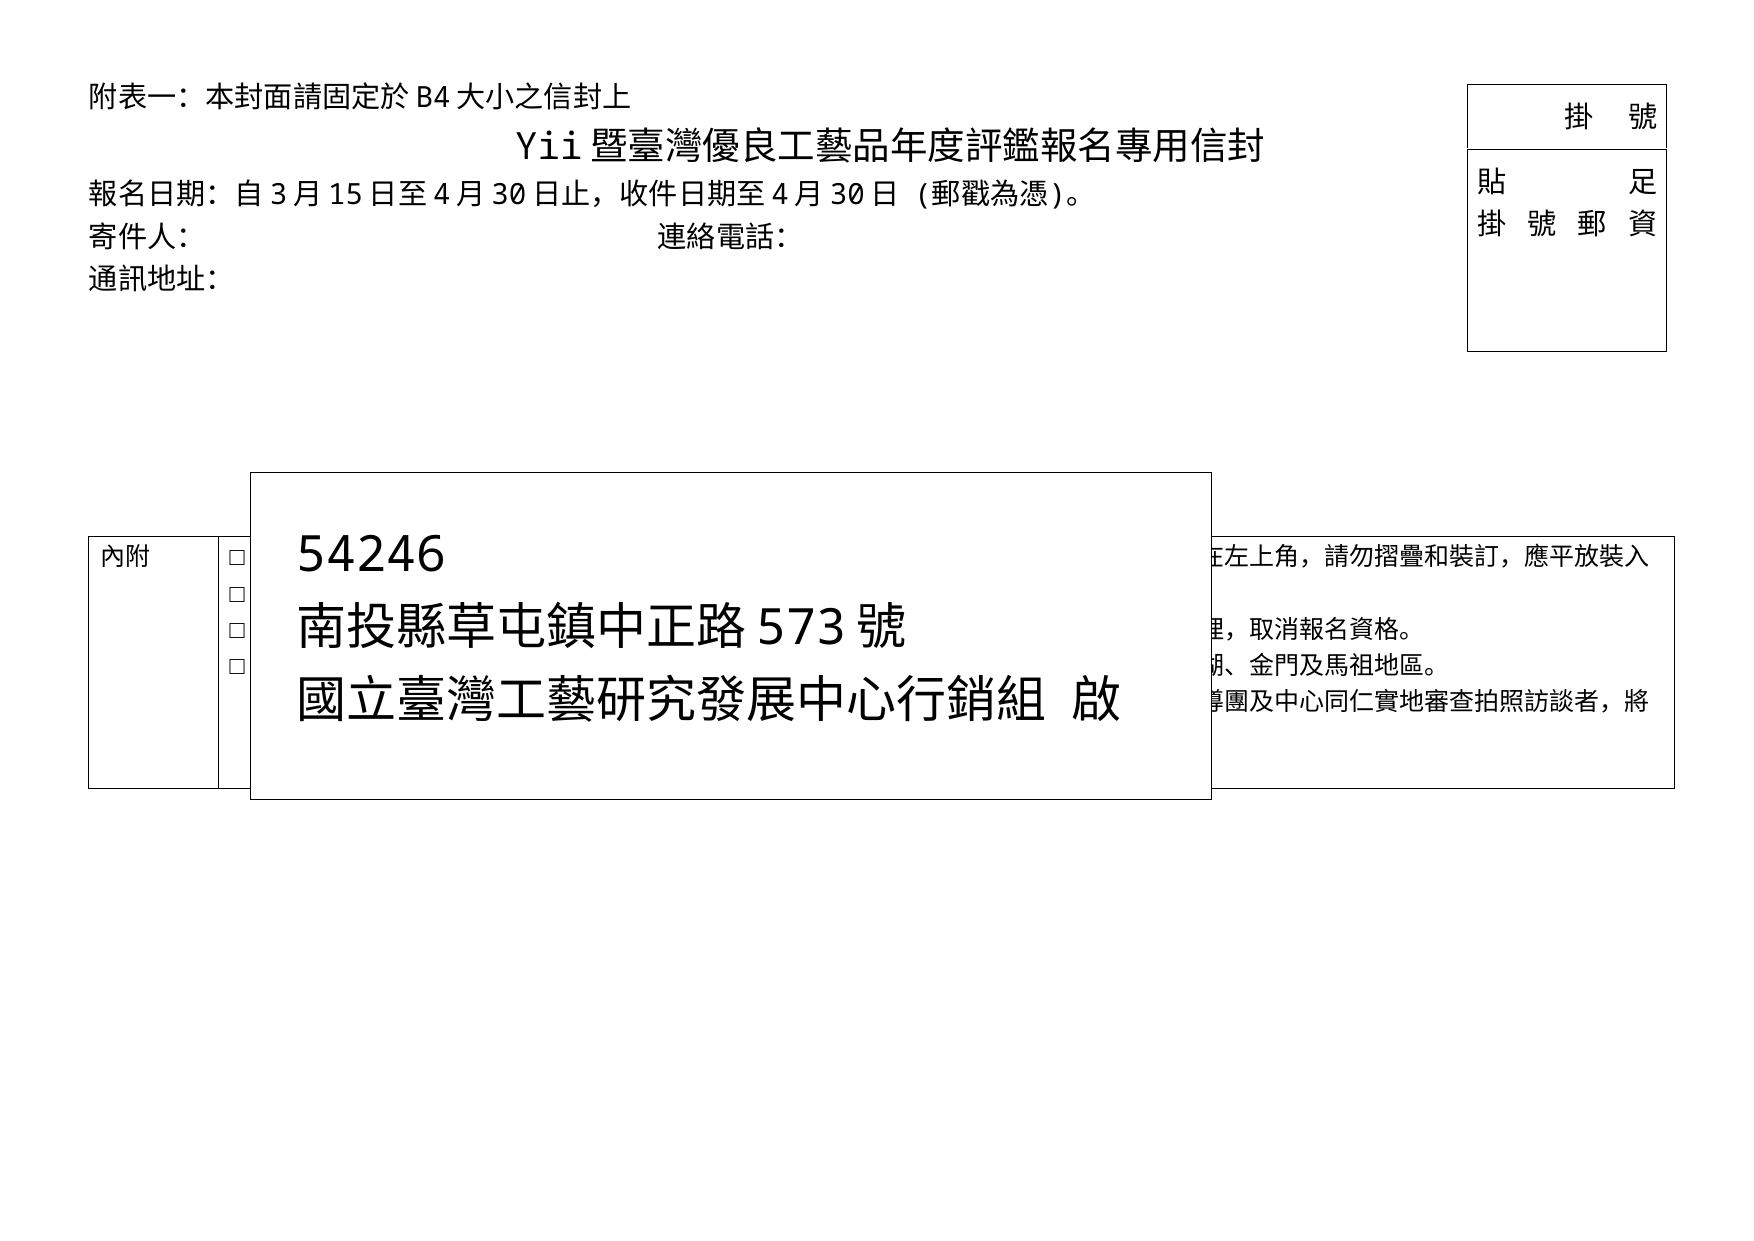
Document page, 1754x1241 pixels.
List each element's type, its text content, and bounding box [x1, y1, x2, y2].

table_header 報名文件，請用迴紋針夾在左上角，請勿摺疊和裝訂，應平放裝入信封內。 報名資料不齊全，不於受理，取消報名資格。 商品製造廠需在臺灣、澎湖、金門及馬祖地區。 如無法配合評審委員、輔導團及中心同仁實地審查拍照訪談者，將取消資格。 [1212, 537, 1674, 788]
text 報名日期：自3月15日至4月30日止，收件日期至4月30日 (郵戳為憑)。 [89, 171, 1467, 213]
text 寄件人： 連絡電話： [89, 213, 1467, 255]
text 國立臺灣工藝研究發展中心行銷組 啟 [296, 659, 1166, 731]
table_header 內附 [89, 537, 218, 788]
text [1468, 150, 1666, 351]
text 附表一：本封面請固定於B4大小之信封上 [89, 74, 1668, 116]
text 54246 [296, 518, 1166, 586]
text 南投縣草屯鎮中正路573號 [296, 586, 1166, 659]
text 掛號 [1477, 94, 1657, 136]
text Yii暨臺灣優良工藝品年度評鑑報名專用信封 [89, 116, 1666, 171]
text 附表一：本封面請固定於B4大小之信封上 [1468, 85, 1666, 148]
text 貼足 [1477, 158, 1657, 201]
table_header □ 報名資料、產品照片電子光碟檔 □ 報名資料表 □ 營業登記 □ 其他：檢驗證明 [219, 537, 250, 788]
text 通訊地址： [89, 255, 1467, 298]
text 掛號郵資 [1477, 201, 1657, 243]
